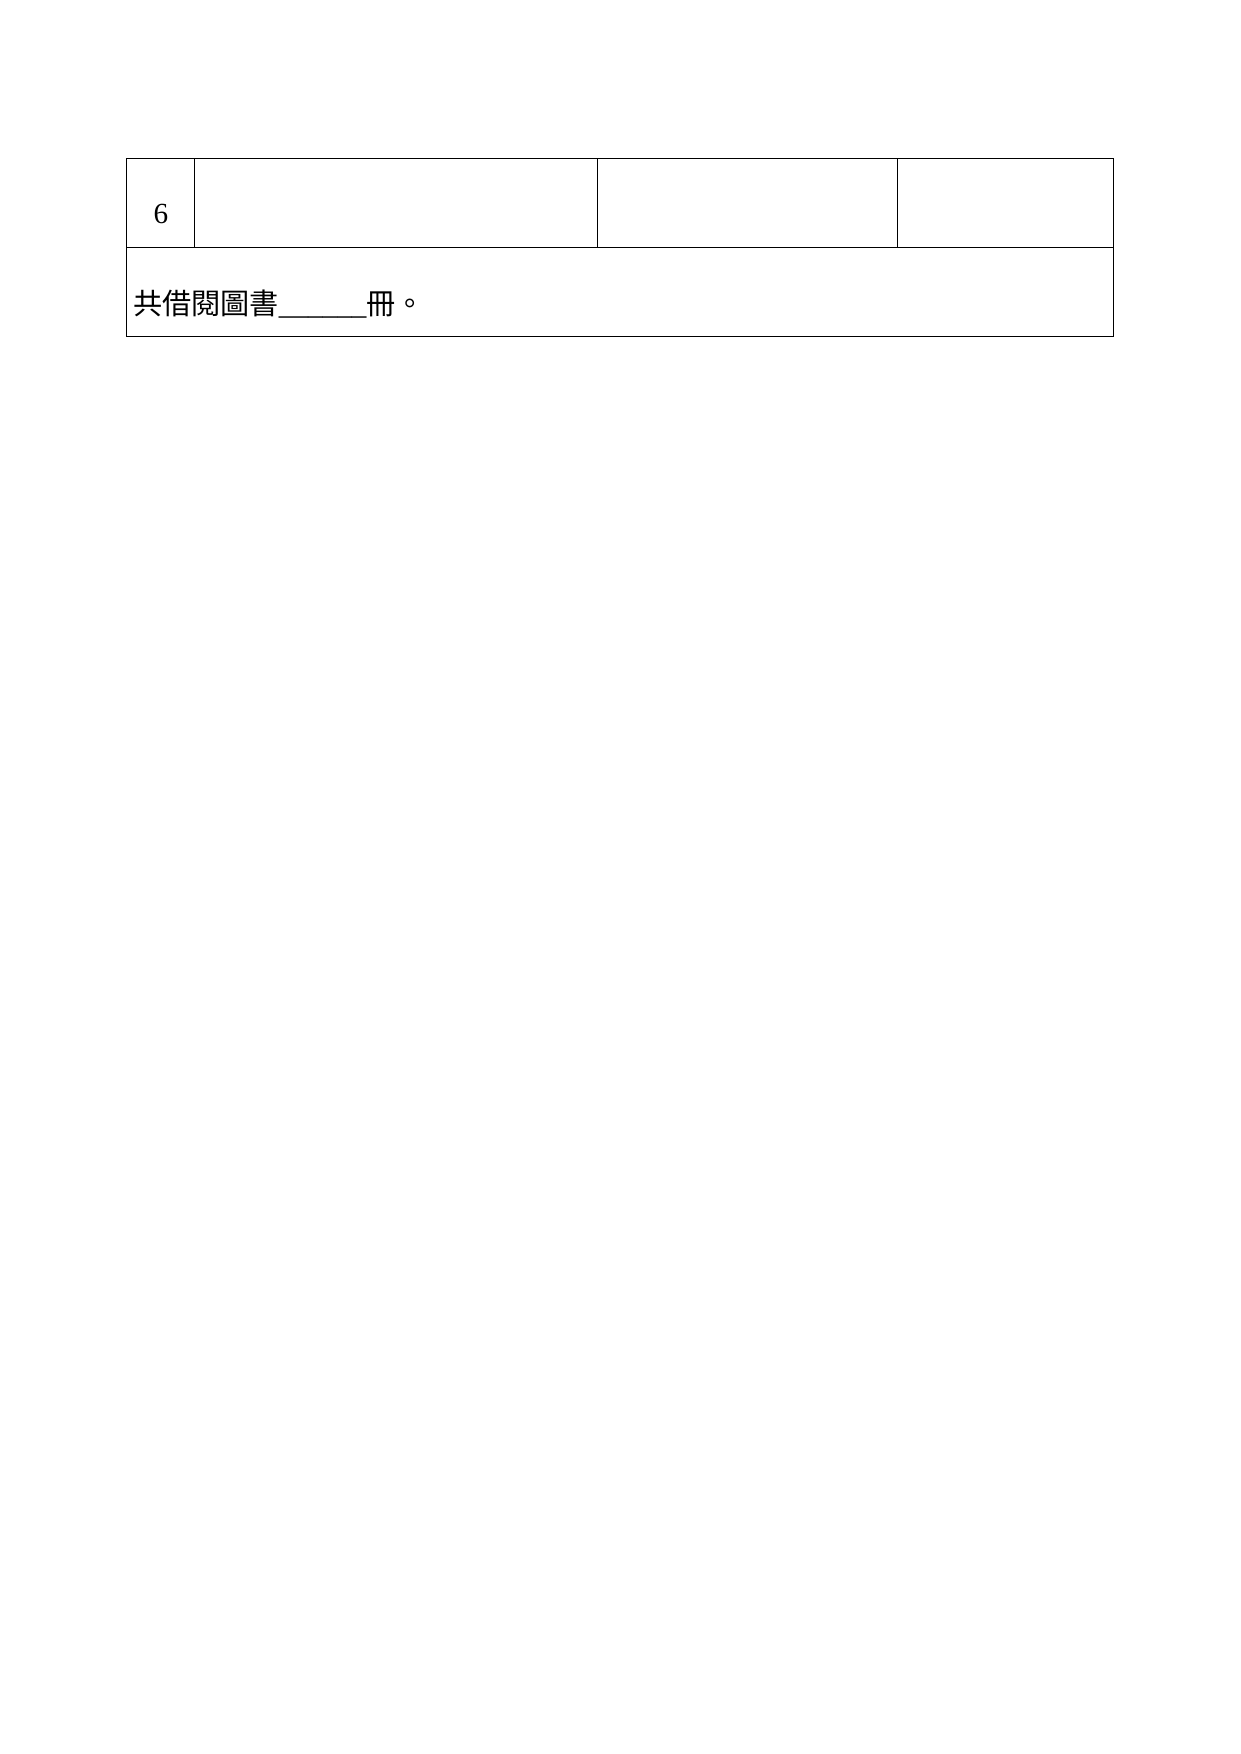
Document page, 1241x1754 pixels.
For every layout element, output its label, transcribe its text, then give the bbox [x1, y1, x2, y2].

table_cell [898, 159, 1113, 247]
table_cell [598, 159, 897, 247]
table_cell 共借閱圖書______冊。 [127, 248, 1113, 336]
table_cell 6 [127, 159, 194, 247]
table_cell [195, 159, 597, 247]
